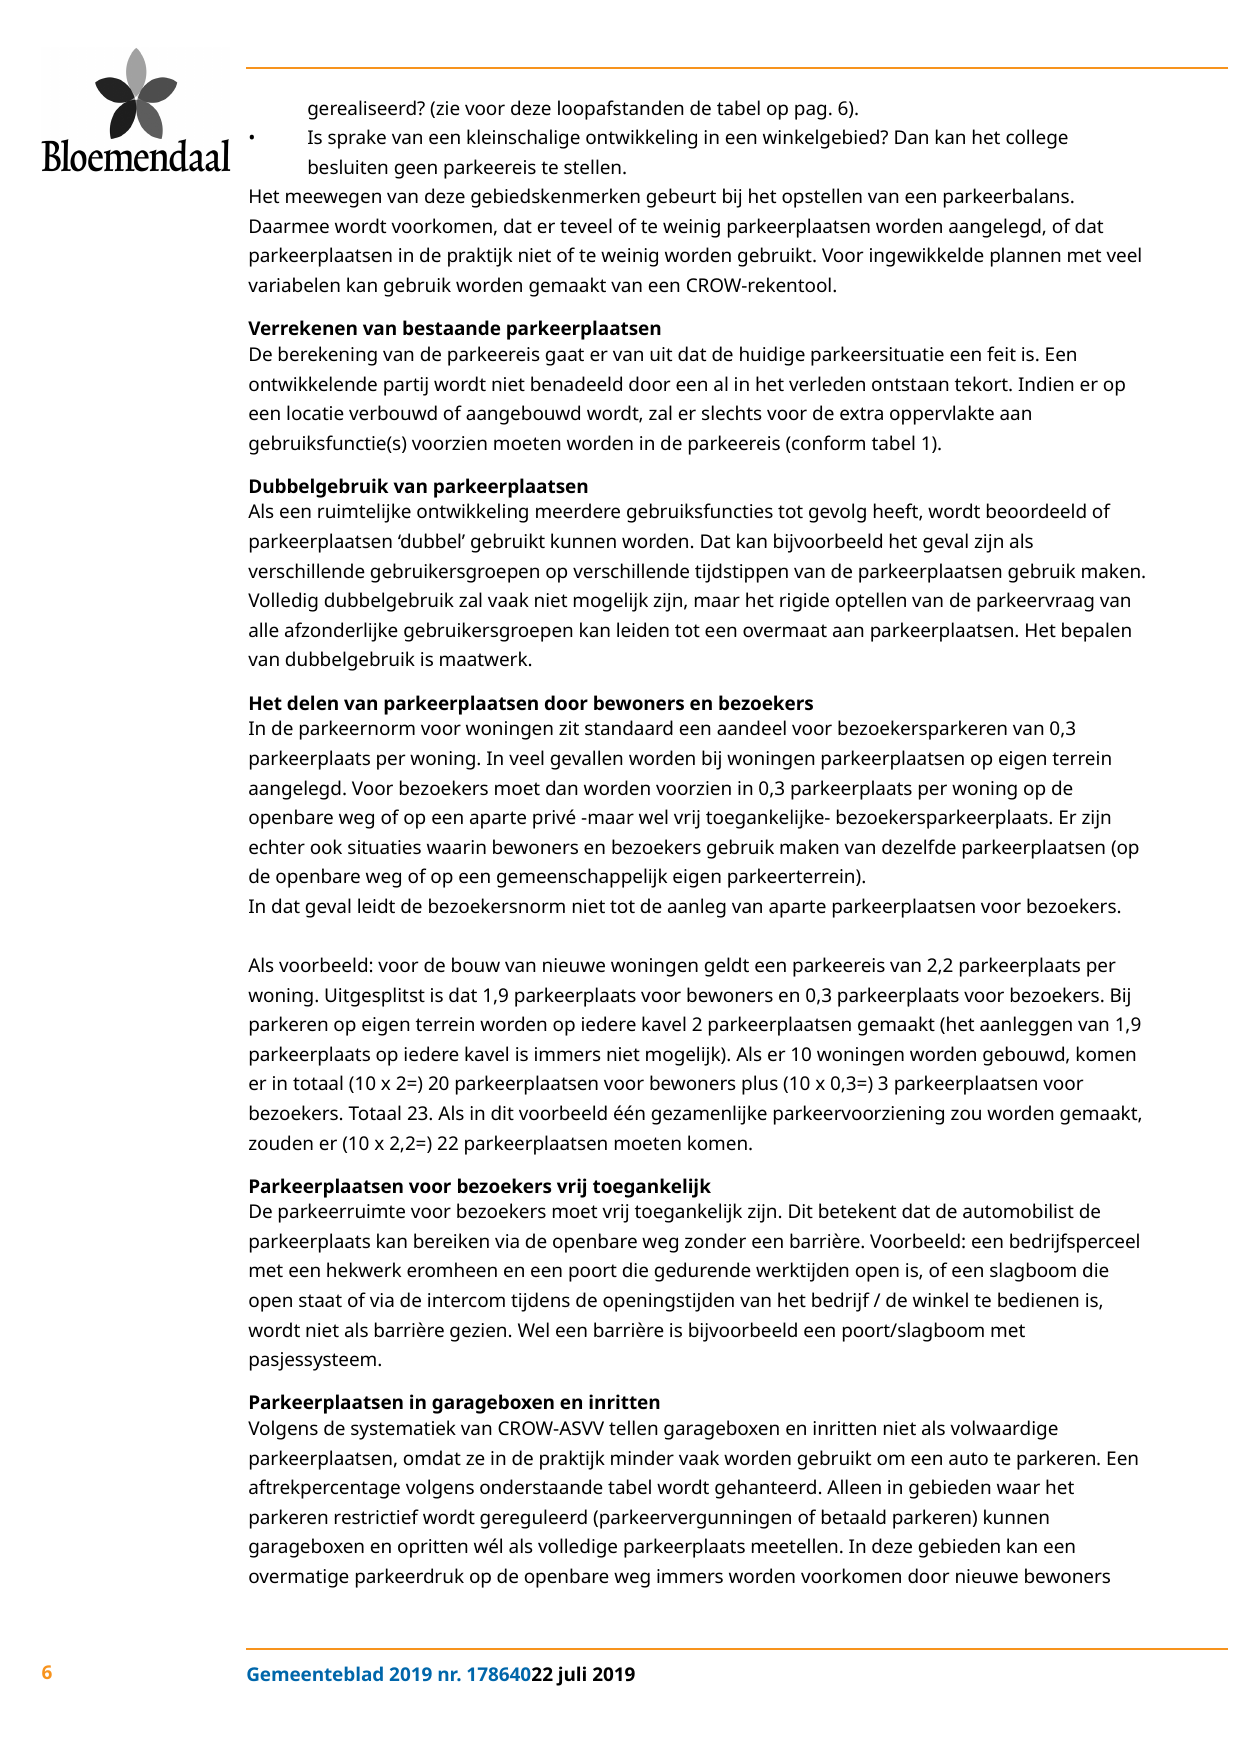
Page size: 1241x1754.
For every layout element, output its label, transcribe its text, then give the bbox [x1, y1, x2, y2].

text Parkeerplaatsen voor bezoekers vrij toegankelijk [248, 1173, 1152, 1198]
text Parkeerplaatsen in garageboxen en inritten [248, 1389, 1152, 1415]
text Het delen van parkeerplaatsen door bewoners en bezoekers [248, 690, 1152, 716]
text Als voorbeeld: voor de bouw van nieuwe woningen geldt een parkeereis van 2,2 parkeerplaats per woning. Uitgesplitst is dat 1,9 parkeerplaats voor bewoners en 0,3 parkeerplaats voor bezoekers. Bij parkeren op eigen terrein worden op iedere kavel 2 parkeerplaatsen gemaakt (het aanleggen van 1,9 parkeerplaats op iedere kavel is immers niet mogelijk). Als er 10 woningen worden gebouwd, komen er in totaal (10 x 2=) 20 parkeerplaatsen voor bewoners plus (10 x 0,3=) 3 parkeerplaatsen voor bezoekers. Totaal 23. Als in dit voorbeeld één gezamenlijke parkeervoorziening zou worden gemaakt, zouden er (10 x 2,2=) 22 parkeerplaatsen moeten komen. [248, 952, 1152, 1155]
text Dubbelgebruik van parkeerplaatsen [248, 473, 1152, 499]
list Is sprake van een kleinschalige ontwikkeling in een winkelgebied? Dan kan het college besluiten geen parkeereis te stellen. [248, 124, 1152, 180]
text De berekening van de parkeereis gaat er van uit dat de huidige parkeersituatie een feit is. Een ontwikkelende partij wordt niet benadeeld door een al in het verleden ontstaan tekort. Indien er op een locatie verbouwd of aangebouwd wordt, zal er slechts voor de extra oppervlakte aan gebruiksfunctie(s) voorzien moeten worden in de parkeereis (conform tabel 1). [248, 341, 1152, 456]
text Volgens de systematiek van CROW-ASVV tellen garageboxen en inritten niet als volwaardige parkeerplaatsen, omdat ze in de praktijk minder vaak worden gebruikt om een auto te parkeren. Een aftrekpercentage volgens onderstaande tabel wordt gehanteerd. Alleen in gebieden waar het parkeren restrictief wordt gereguleerd (parkeervergunningen of betaald parkeren) kunnen garageboxen en opritten wél als volledige parkeerplaats meetellen. In deze gebieden kan een overmatige parkeerdruk op de openbare weg immers worden voorkomen door nieuwe bewoners [248, 1415, 1152, 1589]
text In dat geval leidt de bezoekersnorm niet tot de aanleg van aparte parkeerplaatsen voor bezoekers. [248, 893, 1152, 919]
text Het meewegen van deze gebiedskenmerken gebeurt bij het opstellen van een parkeerbalans. Daarmee wordt voorkomen, dat er teveel of te weinig parkeerplaatsen worden aangelegd, of dat parkeerplaatsen in de praktijk niet of te weinig worden gebruikt. Voor ingewikkelde plannen met veel variabelen kan gebruik worden gemaakt van een CROW-rekentool. [248, 183, 1152, 298]
text In de parkeernorm voor woningen zit standaard een aandeel voor bezoekersparkeren van 0,3 parkeerplaats per woning. In veel gevallen worden bij woningen parkeerplaatsen op eigen terrein aangelegd. Voor bezoekers moet dan worden voorzien in 0,3 parkeerplaats per woning op de openbare weg of op een aparte privé -maar wel vrij toegankelijke- bezoekersparkeerplaats. Er zijn echter ook situaties waarin bewoners en bezoekers gebruik maken van dezelfde parkeerplaatsen (op de openbare weg of op een gemeenschappelijk eigen parkeerterrein). [248, 716, 1152, 889]
text De parkeerruimte voor bezoekers moet vrij toegankelijk zijn. Dit betekent dat de automobilist de parkeerplaats kan bereiken via de openbare weg zonder een barrière. Voorbeeld: een bedrijfsperceel met een hekwerk eromheen en een poort die gedurende werktijden open is, of een slagboom die open staat of via de intercom tijdens de openingstijden van het bedrijf / de winkel te bedienen is, wordt niet als barrière gezien. Wel een barrière is bijvoorbeeld een poort/slagboom met pasjessysteem. [248, 1198, 1152, 1372]
text Verrekenen van bestaande parkeerplaatsen [248, 315, 1152, 341]
picture [41, 47, 231, 172]
text Als een ruimtelijke ontwikkeling meerdere gebruiksfuncties tot gevolg heeft, wordt beoordeeld of parkeerplaatsen ‘dubbel’ gebruikt kunnen worden. Dat kan bijvoorbeeld het geval zijn als verschillende gebruikersgroepen op verschillende tijdstippen van de parkeerplaatsen gebruik maken. Volledig dubbelgebruik zal vaak niet mogelijk zijn, maar het rigide optellen van de parkeervraag van alle afzonderlijke gebruikersgroepen kan leiden tot een overmaat aan parkeerplaatsen. Het bepalen van dubbelgebruik is maatwerk. [248, 499, 1152, 672]
list gerealiseerd? (zie voor deze loopafstanden de tabel op pag. 6). [248, 95, 1152, 121]
